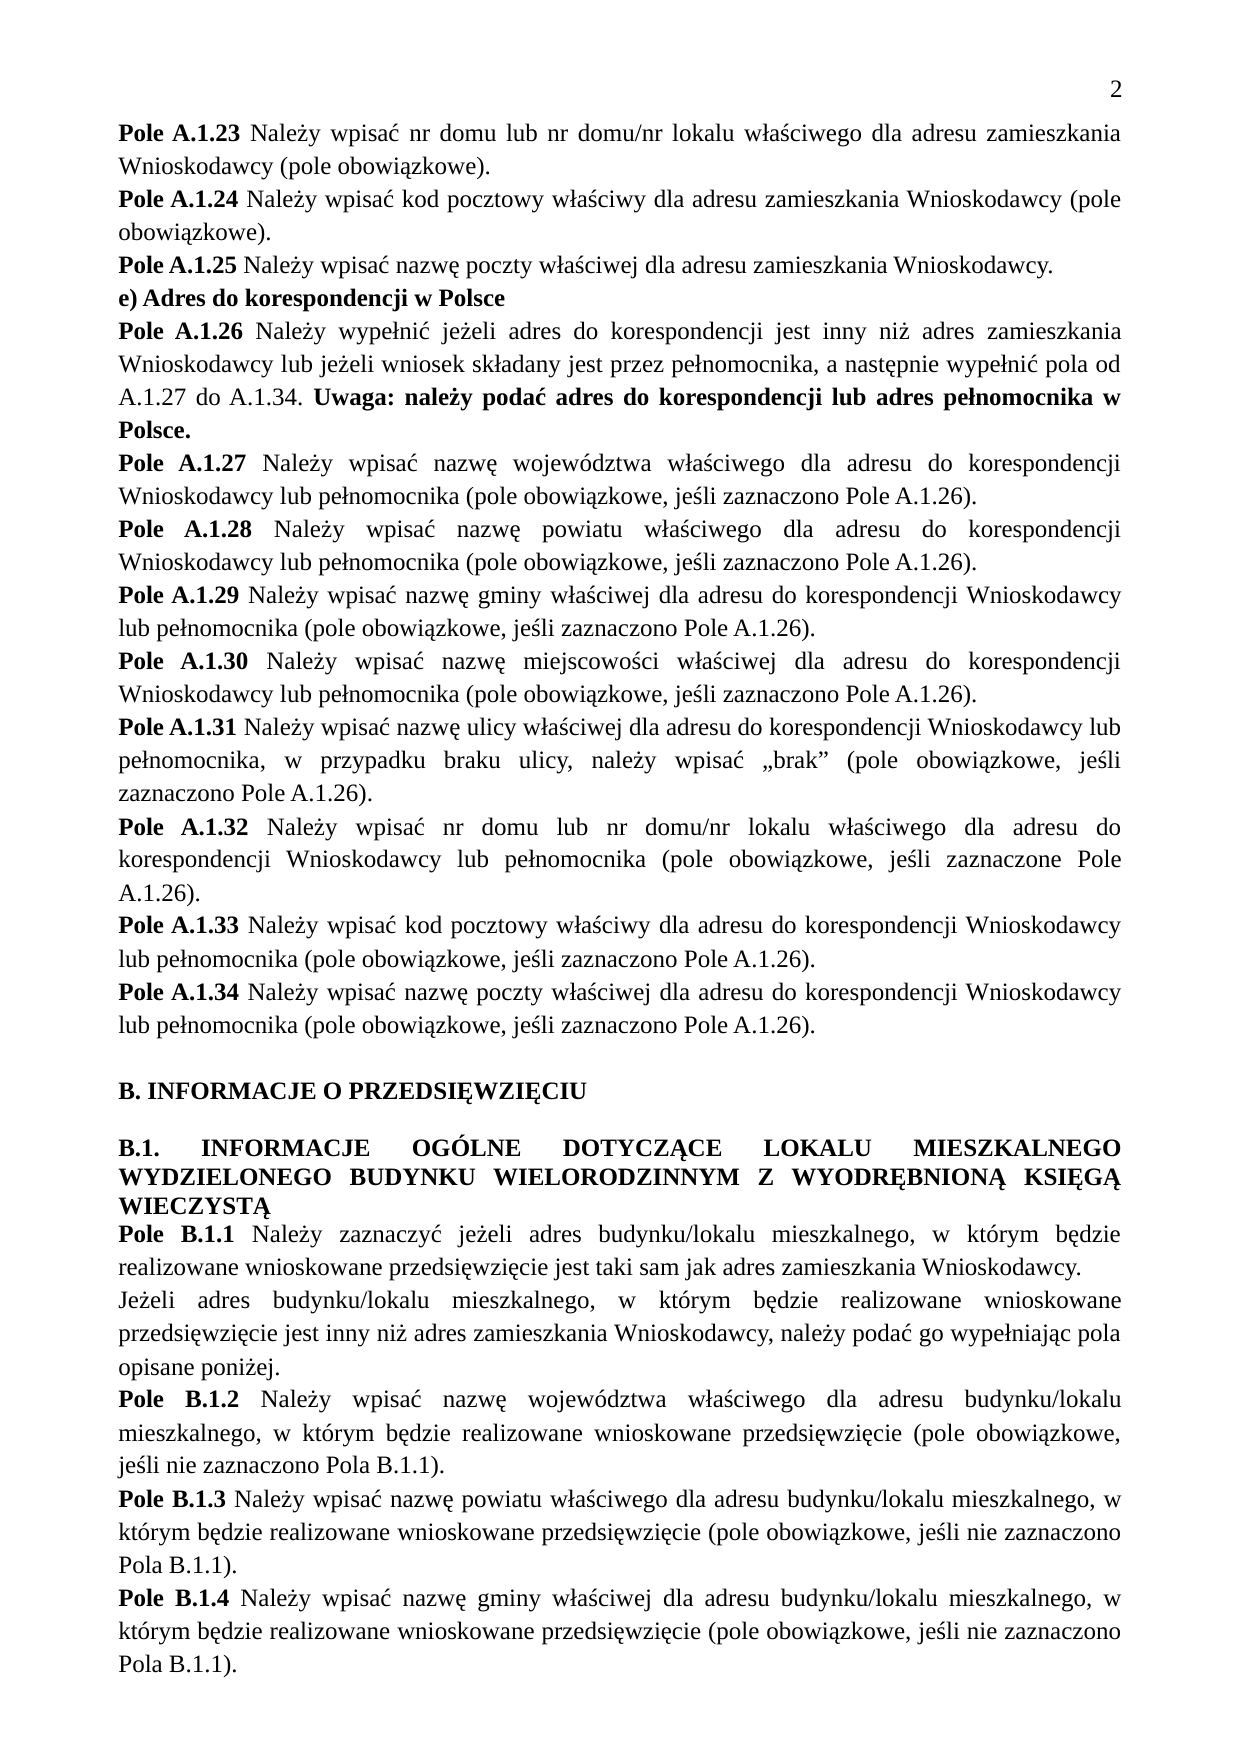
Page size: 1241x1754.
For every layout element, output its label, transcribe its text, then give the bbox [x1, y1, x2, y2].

text Pole B.1.4 Należy wpisać nazwę gminy właściwej dla adresu budynku/lokalu mieszkalnego, w którym będzie realizowane wnioskowane przedsięwzięcie (pole obowiązkowe, jeśli nie zaznaczono Pola B.1.1). [118, 1583, 1122, 1677]
text Pole A.1.24 Należy wpisać kod pocztowy właściwy dla adresu zamieszkania Wnioskodawcy (pole obowiązkowe). [118, 184, 1122, 246]
text Pole A.1.27 Należy wpisać nazwę województwa właściwego dla adresu do korespondencji Wnioskodawcy lub pełnomocnika (pole obowiązkowe, jeśli zaznaczono Pole A.1.26). [118, 448, 1122, 510]
text B.1. INFORMACJE OGÓLNE DOTYCZĄCE LOKALU MIESZKALNEGO WYDZIELONEGO BUDYNKU WIELORODZINNYM Z WYODRĘBNIONĄ KSIĘGĄ WIECZYSTĄ [118, 1133, 1122, 1219]
text e) Adres do korespondencji w Polsce [118, 283, 1122, 312]
text Pole B.1.1 Należy zaznaczyć jeżeli adres budynku/lokalu mieszkalnego, w którym będzie realizowane wnioskowane przedsięwzięcie jest taki sam jak adres zamieszkania Wnioskodawcy. [118, 1219, 1122, 1281]
text Pole A.1.34 Należy wpisać nazwę poczty właściwej dla adresu do korespondencji Wnioskodawcy lub pełnomocnika (pole obowiązkowe, jeśli zaznaczono Pole A.1.26). [118, 977, 1122, 1038]
text Pole B.1.3 Należy wpisać nazwę powiatu właściwego dla adresu budynku/lokalu mieszkalnego, w którym będzie realizowane wnioskowane przedsięwzięcie (pole obowiązkowe, jeśli nie zaznaczono Pola B.1.1). [118, 1484, 1122, 1578]
text Pole A.1.33 Należy wpisać kod pocztowy właściwy dla adresu do korespondencji Wnioskodawcy lub pełnomocnika (pole obowiązkowe, jeśli zaznaczono Pole A.1.26). [118, 911, 1122, 972]
text Pole A.1.28 Należy wpisać nazwę powiatu właściwego dla adresu do korespondencji Wnioskodawcy lub pełnomocnika (pole obowiązkowe, jeśli zaznaczono Pole A.1.26). [118, 514, 1122, 576]
text Pole A.1.25 Należy wpisać nazwę poczty właściwej dla adresu zamieszkania Wnioskodawcy. [118, 250, 1122, 279]
text Pole A.1.29 Należy wpisać nazwę gminy właściwej dla adresu do korespondencji Wnioskodawcy lub pełnomocnika (pole obowiązkowe, jeśli zaznaczono Pole A.1.26). [118, 580, 1122, 642]
text Pole A.1.30 Należy wpisać nazwę miejscowości właściwej dla adresu do korespondencji Wnioskodawcy lub pełnomocnika (pole obowiązkowe, jeśli zaznaczono Pole A.1.26). [118, 646, 1122, 708]
text Pole A.1.31 Należy wpisać nazwę ulicy właściwej dla adresu do korespondencji Wnioskodawcy lub pełnomocnika, w przypadku braku ulicy, należy wpisać „brak” (pole obowiązkowe, jeśli zaznaczono Pole A.1.26). [118, 712, 1122, 807]
text Pole A.1.26 Należy wypełnić jeżeli adres do korespondencji jest inny niż adres zamieszkania Wnioskodawcy lub jeżeli wniosek składany jest przez pełnomocnika, a następnie wypełnić pola od A.1.27 do A.1.34. Uwaga: należy podać adres do korespondencji lub adres pełnomocnika w Polsce. [118, 316, 1122, 444]
text Pole B.1.2 Należy wpisać nazwę województwa właściwego dla adresu budynku/lokalu mieszkalnego, w którym będzie realizowane wnioskowane przedsięwzięcie (pole obowiązkowe, jeśli nie zaznaczono Pola B.1.1). [118, 1384, 1122, 1479]
text B. INFORMACJE O PRZEDSIĘWZIĘCIU [118, 1076, 1122, 1104]
text Pole A.1.23 Należy wpisać nr domu lub nr domu/nr lokalu właściwego dla adresu zamieszkania Wnioskodawcy (pole obowiązkowe). [118, 118, 1122, 180]
text Pole A.1.32 Należy wpisać nr domu lub nr domu/nr lokalu właściwego dla adresu do korespondencji Wnioskodawcy lub pełnomocnika (pole obowiązkowe, jeśli zaznaczone Pole A.1.26). [118, 812, 1122, 906]
text Jeżeli adres budynku/lokalu mieszkalnego, w którym będzie realizowane wnioskowane przedsięwzięcie jest inny niż adres zamieszkania Wnioskodawcy, należy podać go wypełniając pola opisane poniżej. [118, 1286, 1122, 1380]
